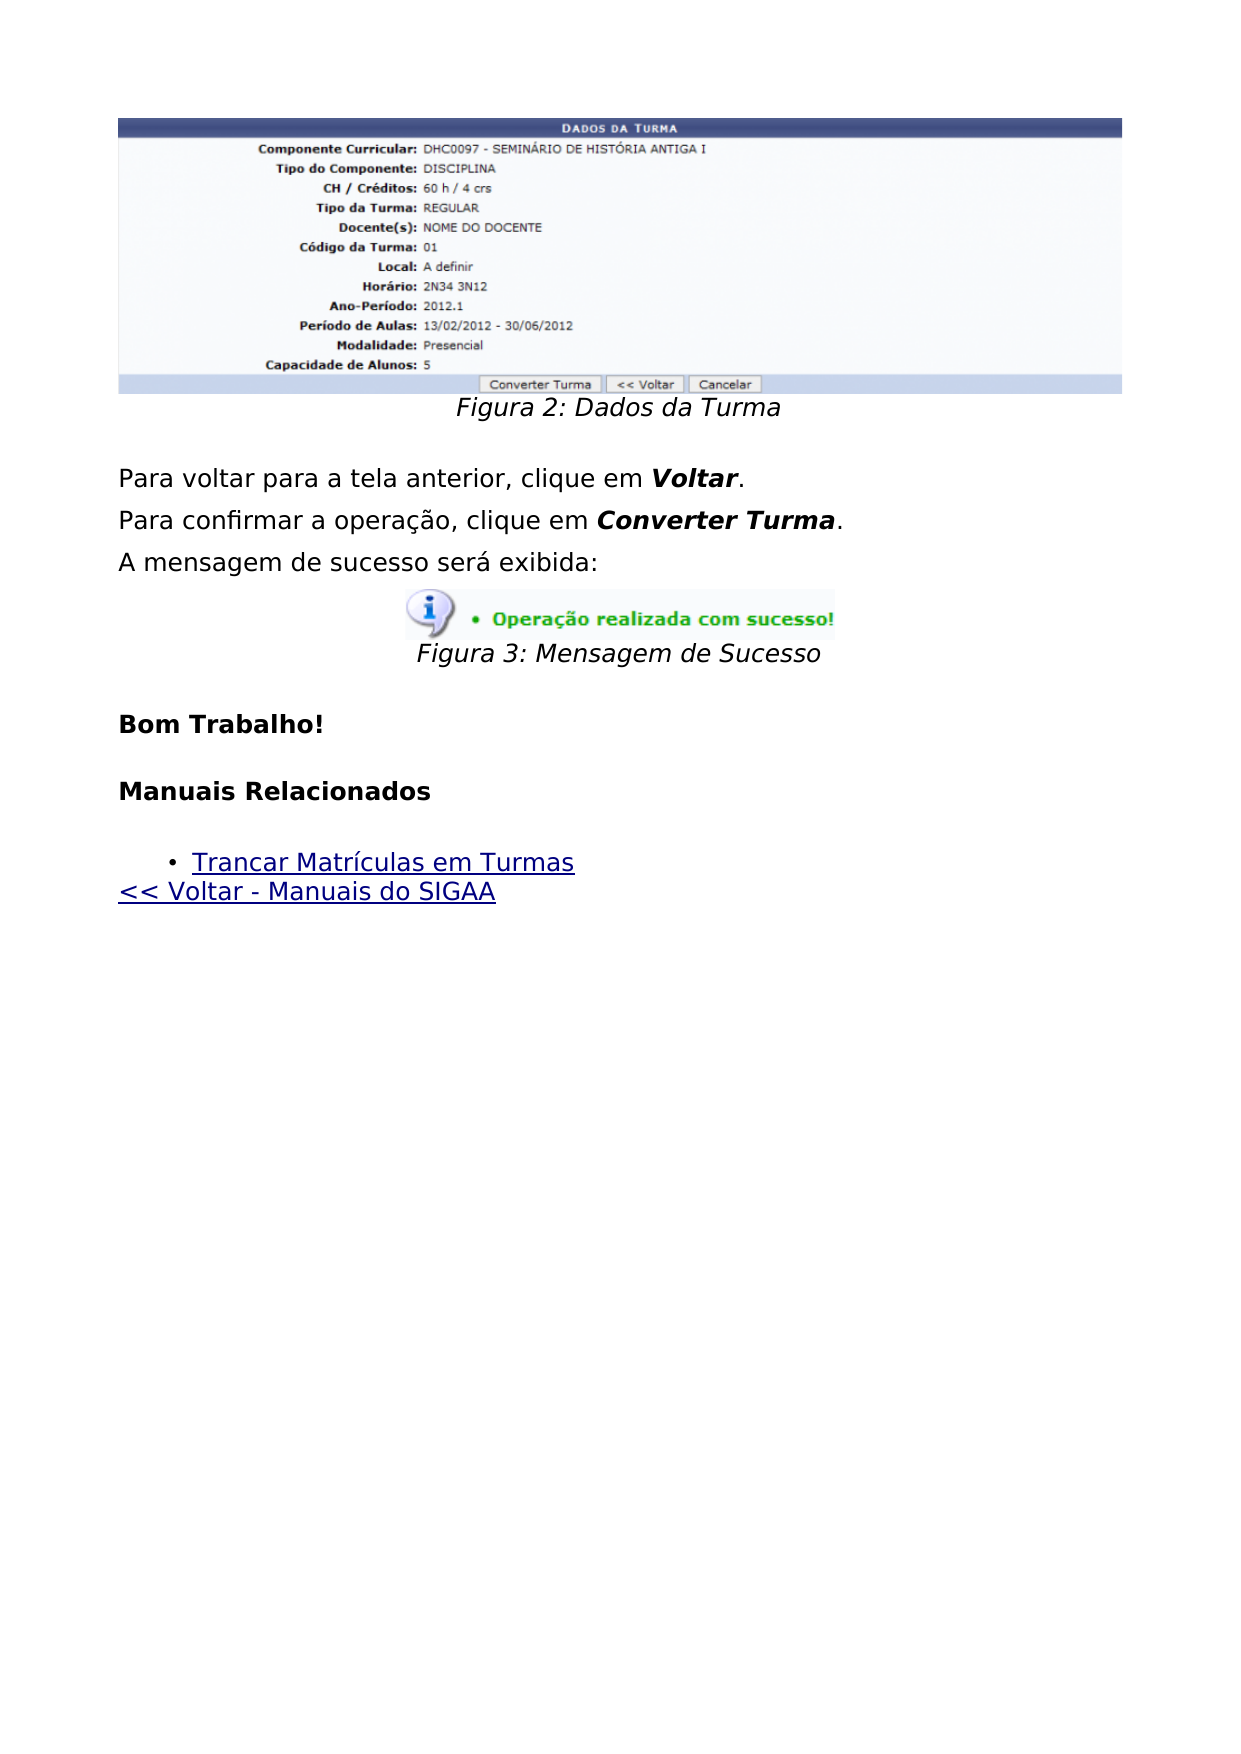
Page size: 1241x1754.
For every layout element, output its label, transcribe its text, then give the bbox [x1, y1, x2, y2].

text Figura 2: Dados da Turma [118, 394, 1122, 423]
subtitle Manuais Relacionados [118, 777, 1122, 806]
list Trancar Matrículas em Turmas [177, 848, 1122, 877]
text << Voltar - Manuais do SIGAA [118, 877, 1122, 906]
text Bom Trabalho! [118, 710, 1122, 739]
picture [118, 118, 1123, 394]
text Para confirmar a operação, clique em Converter Turma. [118, 506, 1122, 535]
picture [405, 589, 835, 640]
text Para voltar para a tela anterior, clique em Voltar. [118, 464, 1122, 494]
text A mensagem de sucesso será exibida: [118, 548, 1122, 577]
text Figura 3: Mensagem de Sucesso [405, 640, 835, 669]
